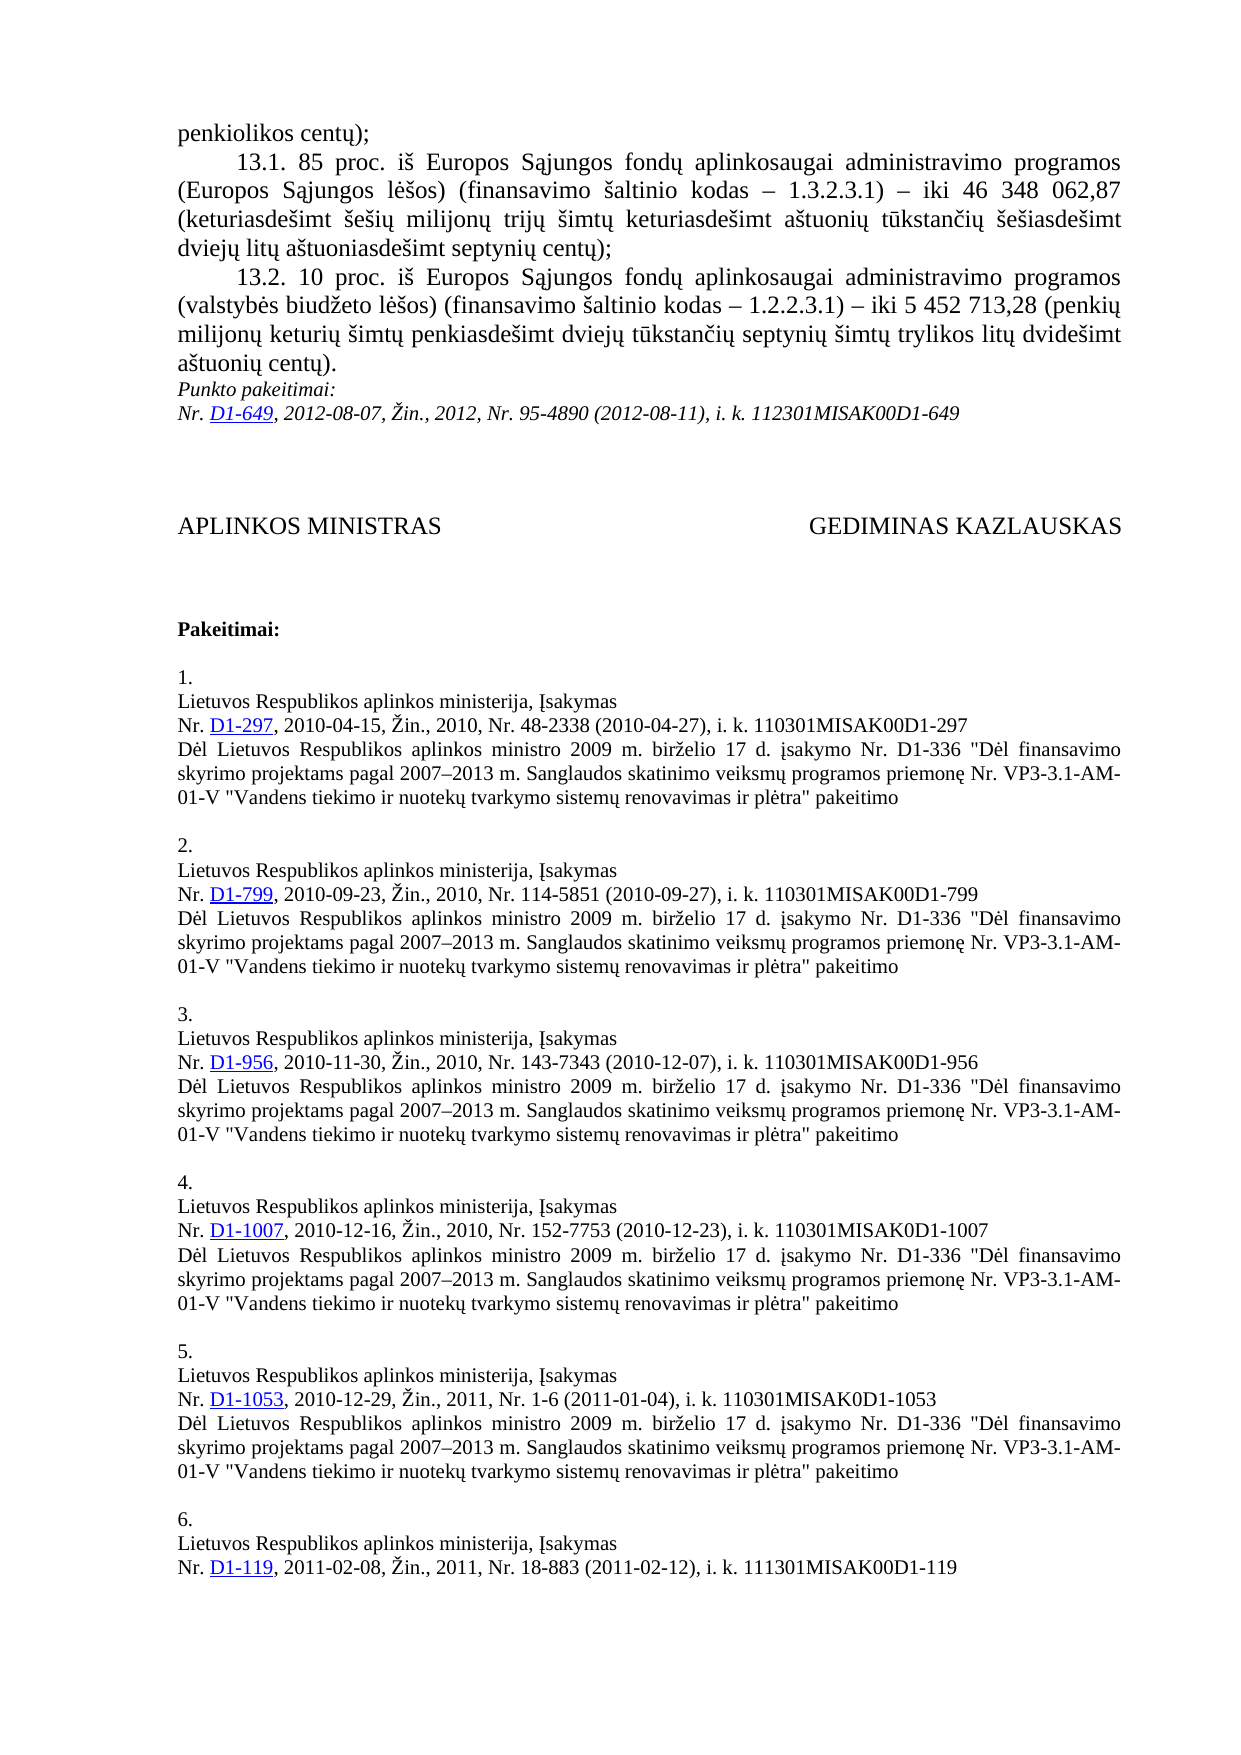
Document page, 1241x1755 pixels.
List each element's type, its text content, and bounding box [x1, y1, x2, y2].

text Nr. D1-1053, 2010-12-29, Žin., 2011, Nr. 1-6 (2011-01-04), i. k. 110301MISAK0D1-1053 [177, 1387, 1122, 1411]
text Lietuvos Respublikos aplinkos ministerija, Įsakymas [177, 1531, 1122, 1555]
text 4. [177, 1170, 1122, 1194]
text Dėl Lietuvos Respublikos aplinkos ministro 2009 m. birželio 17 d. įsakymo Nr. D1-336 "Dėl finansavimo skyrimo projektams pagal 2007–2013 m. Sanglaudos skatinimo veiksmų programos priemonę Nr. VP3-3.1-AM-01-V "Vandens tiekimo ir nuotekų tvarkymo sistemų renovavimas ir plėtra" pakeitimo [177, 1242, 1122, 1315]
text Pakeitimai: [177, 617, 1122, 641]
text Dėl Lietuvos Respublikos aplinkos ministro 2009 m. birželio 17 d. įsakymo Nr. D1-336 "Dėl finansavimo skyrimo projektams pagal 2007–2013 m. Sanglaudos skatinimo veiksmų programos priemonę Nr. VP3-3.1-AM-01-V "Vandens tiekimo ir nuotekų tvarkymo sistemų renovavimas ir plėtra" pakeitimo [177, 906, 1122, 978]
text Lietuvos Respublikos aplinkos ministerija, Įsakymas [177, 857, 1122, 882]
text Lietuvos Respublikos aplinkos ministerija, Įsakymas [177, 1194, 1122, 1218]
text 13.1. 85 proc. iš Europos Sąjungos fondų aplinkosaugai administravimo programos (Europos Sąjungos lėšos) (finansavimo šaltinio kodas – 1.3.2.3.1) – iki 46 348 062,87 (keturiasdešimt šešių milijonų trijų šimtų keturiasdešimt aštuonių tūkstančių šešiasdešimt dviejų litų aštuoniasdešimt septynių centų); [177, 147, 1122, 262]
text Nr. D1-1007, 2010-12-16, Žin., 2010, Nr. 152-7753 (2010-12-23), i. k. 110301MISAK0D1-1007 [177, 1218, 1122, 1242]
text Dėl Lietuvos Respublikos aplinkos ministro 2009 m. birželio 17 d. įsakymo Nr. D1-336 "Dėl finansavimo skyrimo projektams pagal 2007–2013 m. Sanglaudos skatinimo veiksmų programos priemonę Nr. VP3-3.1-AM-01-V "Vandens tiekimo ir nuotekų tvarkymo sistemų renovavimas ir plėtra" pakeitimo [177, 1411, 1122, 1483]
text Nr. D1-649, 2012-08-07, Žin., 2012, Nr. 95-4890 (2012-08-11), i. k. 112301MISAK00D1-649 [177, 401, 1122, 425]
text APLINKOS MINISTRAS GEDIMINAS KAZLAUSKAS [177, 511, 1122, 540]
text Punkto pakeitimai: [177, 377, 1122, 401]
text Lietuvos Respublikos aplinkos ministerija, Įsakymas [177, 1026, 1122, 1050]
text penkiolikos centų); [177, 118, 1122, 147]
text Dėl Lietuvos Respublikos aplinkos ministro 2009 m. birželio 17 d. įsakymo Nr. D1-336 "Dėl finansavimo skyrimo projektams pagal 2007–2013 m. Sanglaudos skatinimo veiksmų programos priemonę Nr. VP3-3.1-AM-01-V "Vandens tiekimo ir nuotekų tvarkymo sistemų renovavimas ir plėtra" pakeitimo [177, 1074, 1122, 1146]
text 3. [177, 1002, 1122, 1026]
text Nr. D1-119, 2011-02-08, Žin., 2011, Nr. 18-883 (2011-02-12), i. k. 111301MISAK00D1-119 [177, 1555, 1122, 1579]
text Nr. D1-799, 2010-09-23, Žin., 2010, Nr. 114-5851 (2010-09-27), i. k. 110301MISAK00D1-799 [177, 882, 1122, 906]
text 1. [177, 665, 1122, 689]
text 2. [177, 833, 1122, 857]
text 6. [177, 1507, 1122, 1531]
text Lietuvos Respublikos aplinkos ministerija, Įsakymas [177, 689, 1122, 713]
text Nr. D1-297, 2010-04-15, Žin., 2010, Nr. 48-2338 (2010-04-27), i. k. 110301MISAK00D1-297 [177, 713, 1122, 737]
text Nr. D1-956, 2010-11-30, Žin., 2010, Nr. 143-7343 (2010-12-07), i. k. 110301MISAK00D1-956 [177, 1050, 1122, 1074]
text 13.2. 10 proc. iš Europos Sąjungos fondų aplinkosaugai administravimo programos (valstybės biudžeto lėšos) (finansavimo šaltinio kodas – 1.2.2.3.1) – iki 5 452 713,28 (penkių milijonų keturių šimtų penkiasdešimt dviejų tūkstančių septynių šimtų trylikos litų dvidešimt aštuonių centų). [177, 262, 1122, 377]
text 5. [177, 1339, 1122, 1363]
text Lietuvos Respublikos aplinkos ministerija, Įsakymas [177, 1363, 1122, 1387]
text Dėl Lietuvos Respublikos aplinkos ministro 2009 m. birželio 17 d. įsakymo Nr. D1-336 "Dėl finansavimo skyrimo projektams pagal 2007–2013 m. Sanglaudos skatinimo veiksmų programos priemonę Nr. VP3-3.1-AM-01-V "Vandens tiekimo ir nuotekų tvarkymo sistemų renovavimas ir plėtra" pakeitimo [177, 737, 1122, 809]
